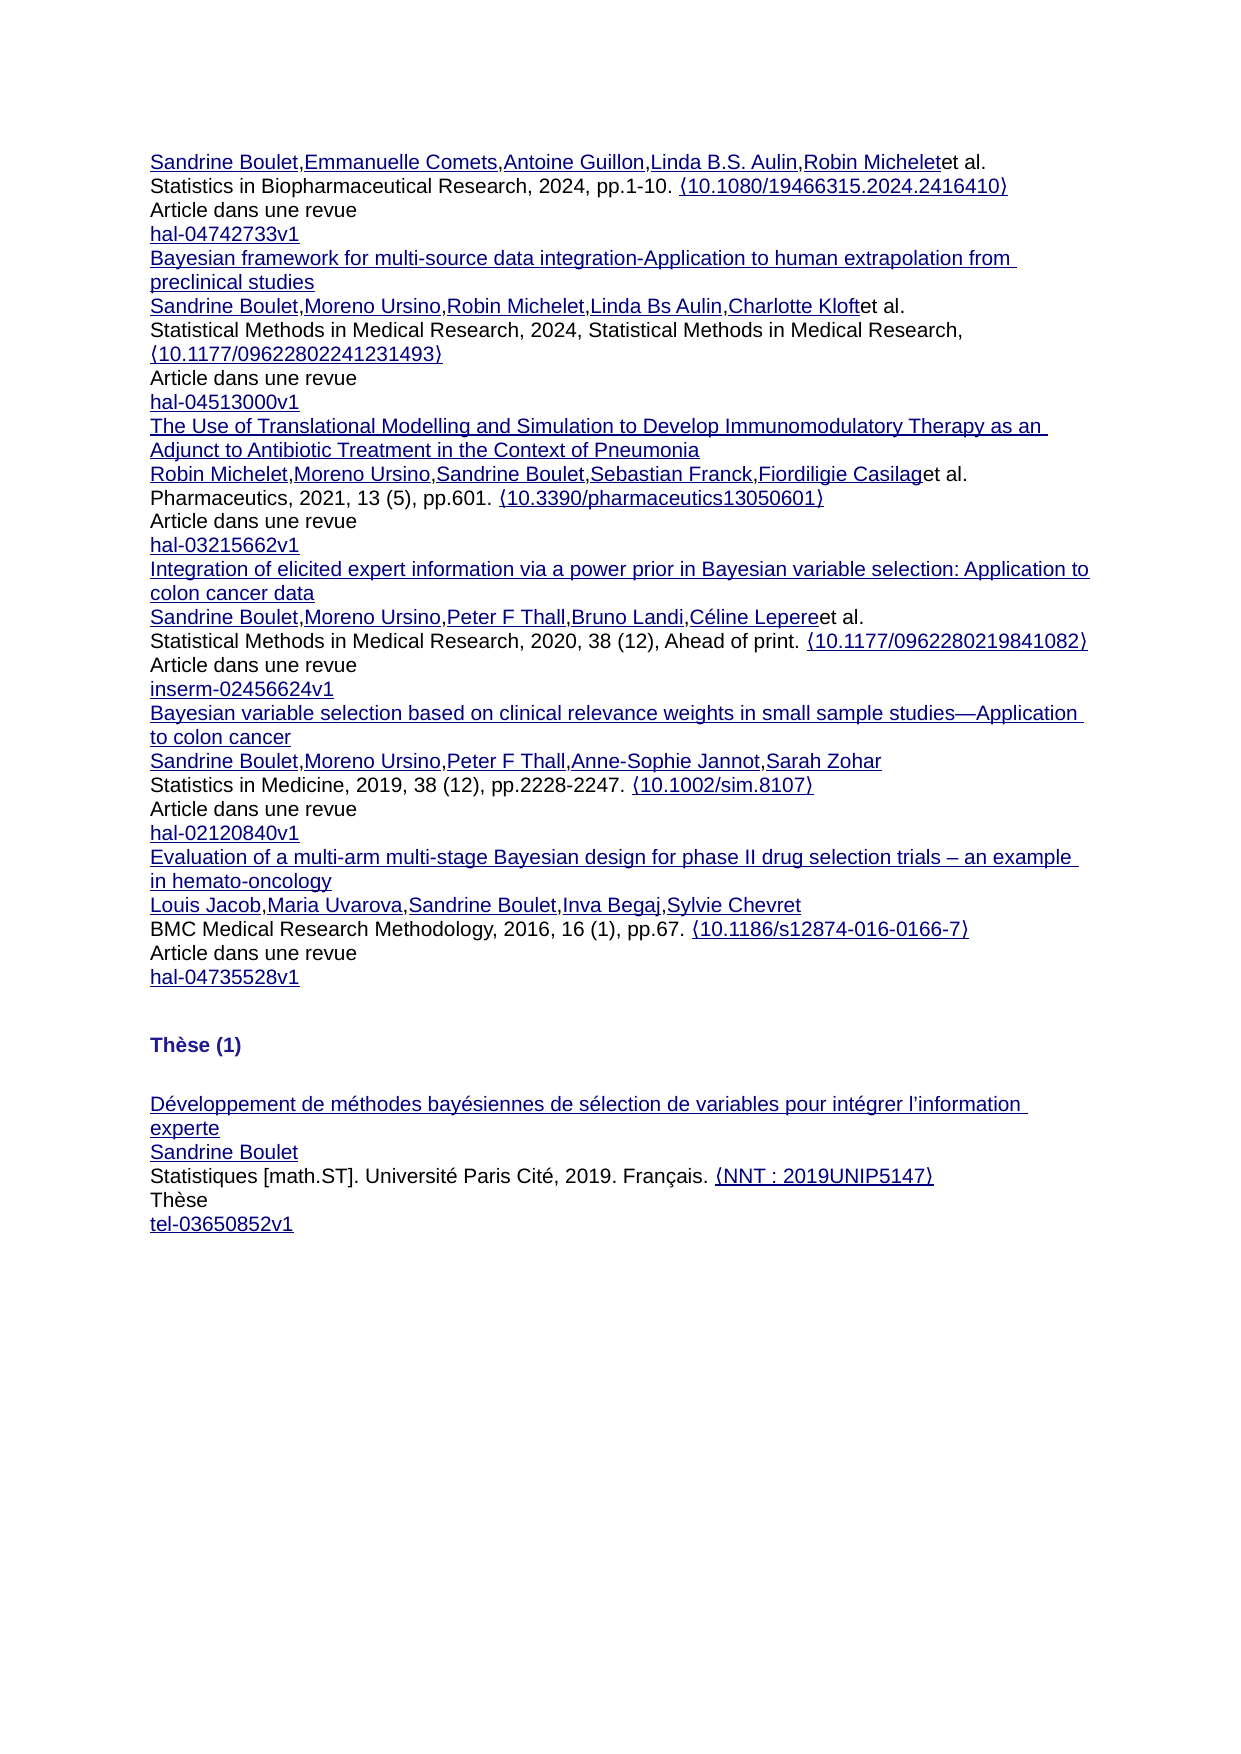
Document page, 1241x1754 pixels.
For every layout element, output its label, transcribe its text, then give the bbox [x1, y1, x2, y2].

table_cell Sandrine Boulet,Emmanuelle Comets,Antoine Guillon,Linda B.S. Aulin,Robin Micheletet al. Statistics in Biopharmaceutical Research, 2024, pp.1-10. ⟨10.1080/19466315.2024.2416410⟩ Article dans une revue hal-04742733v1 [150, 150, 1090, 246]
table_cell Evaluation of a multi-arm multi-stage Bayesian design for phase II drug selection trials – an example in hemato-oncology Louis Jacob,Maria Uvarova,Sandrine Boulet,Inva Begaj,Sylvie Chevret BMC Medical Research Methodology, 2016, 16 (1), pp.67. ⟨10.1186/s12874-016-0166-7⟩ Article dans une revue hal-04735528v1 [150, 845, 1090, 988]
subtitle Thèse (1) [150, 1033, 1090, 1057]
table_cell colon cancer data Sandrine Boulet,Moreno Ursino,Peter F Thall,Bruno Landi,Céline Lepereet al. Statistical Methods in Medical Research, 2020, 38 (12), Ahead of print. ⟨10.1177/0962280219841082⟩ Article dans une revue inserm-02456624v1 [150, 579, 1090, 701]
table_cell Bayesian variable selection based on clinical relevance weights in small sample studies—Application to colon cancer Sandrine Boulet,Moreno Ursino,Peter F Thall,Anne-Sophie Jannot,Sarah Zohar Statistics in Medicine, 2019, 38 (12), pp.2228-2247. ⟨10.1002/sim.8107⟩ Article dans une revue hal-02120840v1 [150, 701, 1090, 845]
table_cell Bayesian framework for multi-source data integration-Application to human extrapolation from preclinical studies Sandrine Boulet,Moreno Ursino,Robin Michelet,Linda Bs Aulin,Charlotte Kloftet al. Statistical Methods in Medical Research, 2024, Statistical Methods in Medical Research, ⟨10.1177/09622802241231493⟩ Article dans une revue hal-04513000v1 [150, 246, 1090, 413]
table_cell The Use of Translational Modelling and Simulation to Develop Immunomodulatory Therapy as an Adjunct to Antibiotic Treatment in the Context of Pneumonia Robin Michelet,Moreno Ursino,Sandrine Boulet,Sebastian Franck,Fiordiligie Casilaget al. Pharmaceutics, 2021, 13 (5), pp.601. ⟨10.3390/pharmaceutics13050601⟩ Article dans une revue hal-03215662v1 [150, 414, 1090, 557]
table_header Développement de méthodes bayésiennes de sélection de variables pour intégrer l’information experte Sandrine Boulet Statistiques [math.ST]. Université Paris Cité, 2019. Français. ⟨NNT : 2019UNIP5147⟩ Thèse tel-03650852v1 [150, 1092, 1090, 1235]
table_cell Integration of elicited expert information via a power prior in Bayesian variable selection: Application to [150, 557, 1090, 578]
